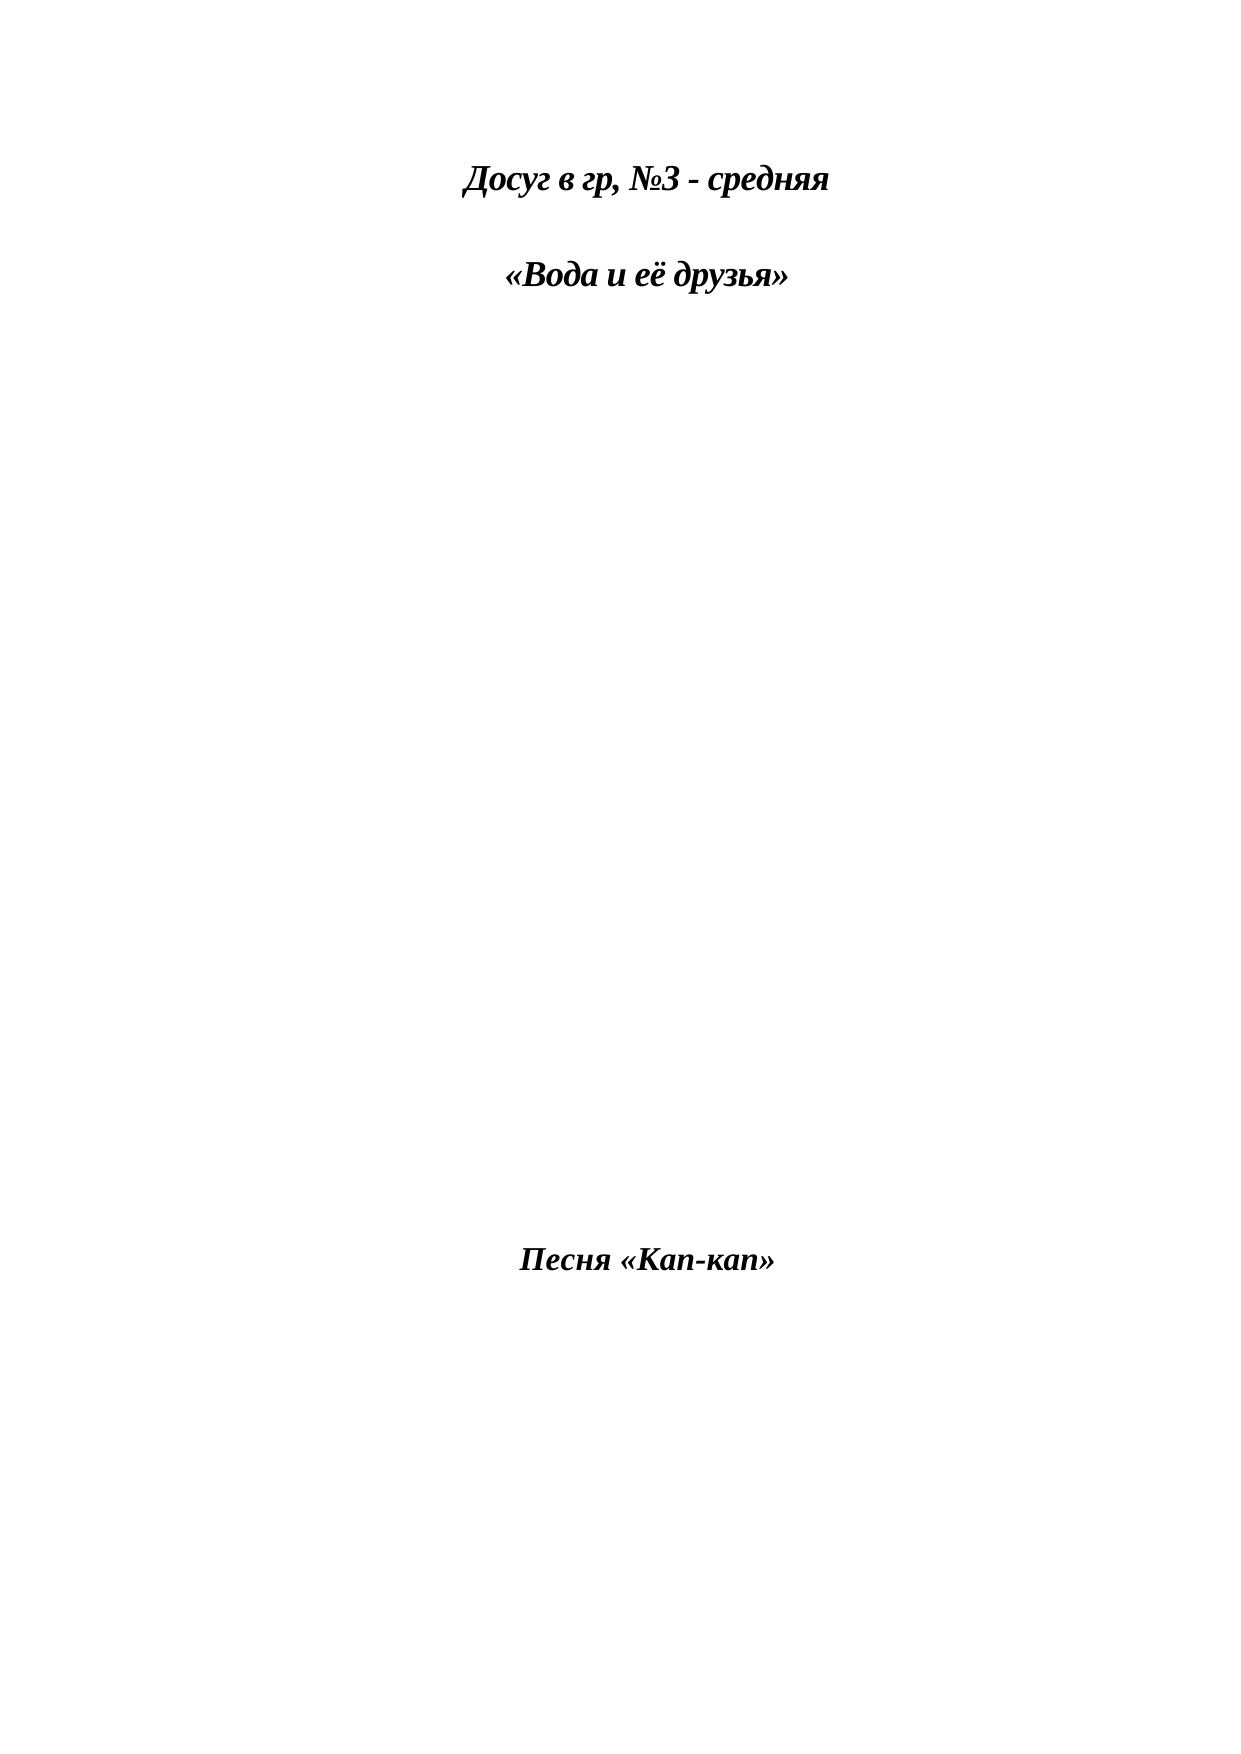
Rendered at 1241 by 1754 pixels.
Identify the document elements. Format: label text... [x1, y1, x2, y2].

text Материалы - декорация: тучка с капельками, лужица, озеро с рыбками, Мойдодыр, голубая ленточка, забор, посуда, столики, тазик, мыло, кувшин с водой, полотенца для поросят, шапочки - предметы личной гигиены, костюмы для 3-х поросят. [124, 518, 1153, 618]
text А потом обидчика покажи. [124, 1124, 1153, 1157]
text Льется чистая водица, [124, 719, 1153, 753]
text учить детей укреплять свое здоровье с помощью воды; закреплять представление детей о правилах личной гигиены. [124, 451, 1153, 518]
text Кап — кап- кап, кап-кап-кап. [124, 853, 1153, 887]
text Солнышко заплакало, кап-кап-кап; [124, 1057, 1153, 1090]
text Кто обидел солнышко, нам скажи. [124, 1090, 1153, 1124]
subtitle «Вода и её друзья» [145, 257, 1153, 294]
text С неба вдруг закапало, кап-кап-кап. [124, 1023, 1153, 1057]
text Никого не забывает. [124, 820, 1153, 853]
text объяснить, что человек не может жить без воды, так же, как и все живые существа; [124, 384, 1153, 451]
text Восп-ль: Слышите, ребята, это шум дождя. [124, 686, 1153, 719]
text На проигрыш дети крутят зонтики перед собой. [124, 1157, 1153, 1191]
text Звучит музыка фон. (шум дождя). [124, 618, 1153, 652]
text Дети вбегают в зал вместе с воспитателем (в роли Воды), в руках у детей зонтики. [124, 652, 1153, 686]
text Всех на свете умывает, [124, 786, 1153, 820]
subtitle Досуг в гр, №3 - средняя [145, 161, 1153, 198]
text А ребята взяли зонтики, им и дождь не страшен - они споют нам песенку про дождик [124, 887, 1153, 954]
subtitle Песня «Кап-кап» [145, 954, 1153, 987]
text Цели: расширить представление детей о воде; [124, 350, 1153, 384]
text Чтобы было чисто, чисто. [124, 753, 1153, 786]
